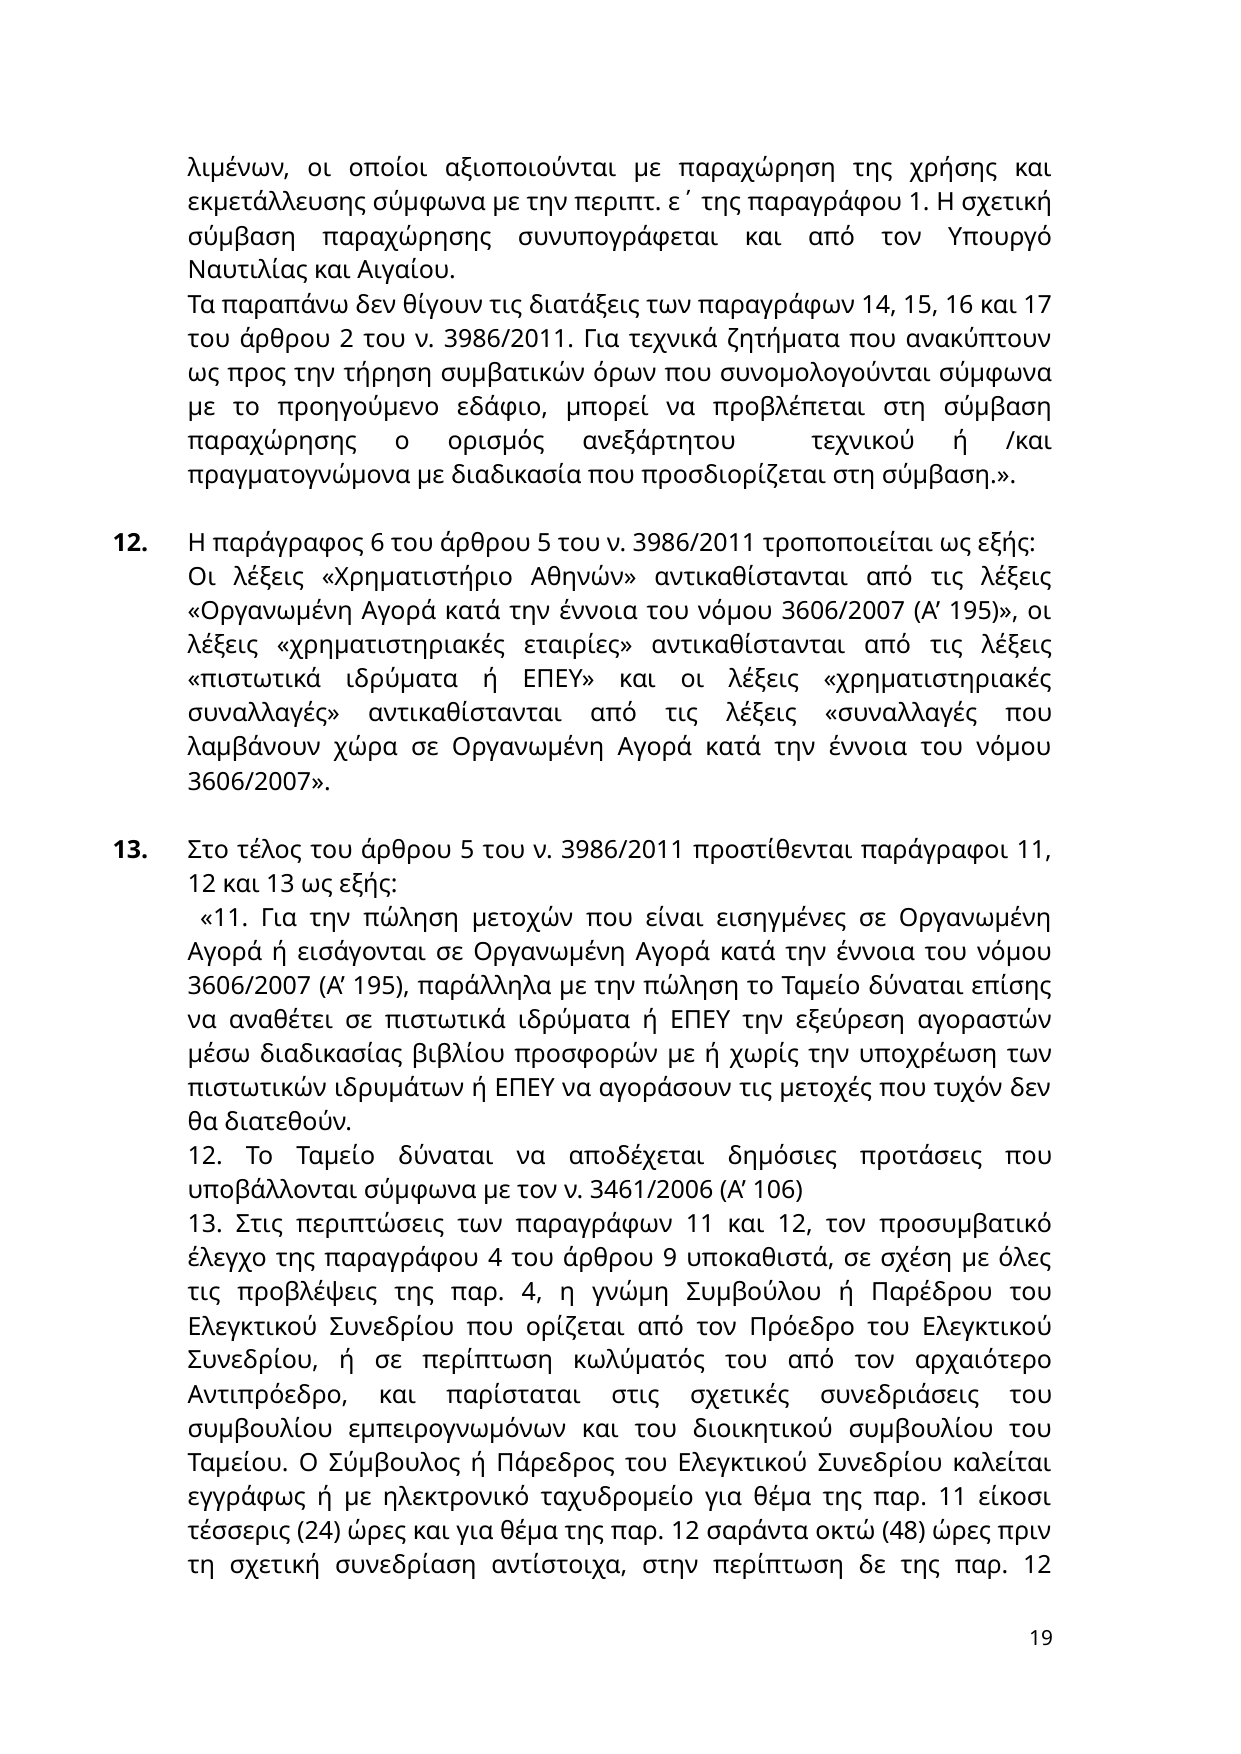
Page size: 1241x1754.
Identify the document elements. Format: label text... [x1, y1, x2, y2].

text «11. Για την πώληση μετοχών που είναι εισηγμένες σε Οργανωμένη Αγορά ή εισάγονται σε Οργανωμένη Αγορά κατά την έννοια του νόμου 3606/2007 (Α’ 195), παράλληλα με την πώληση το Ταμείο δύναται επίσης να αναθέτει σε πιστωτικά ιδρύματα ή ΕΠΕΥ την εξεύρεση αγοραστών μέσω διαδικασίας βιβλίου προσφορών με ή χωρίς την υποχρέωση των πιστωτικών ιδρυμάτων ή ΕΠΕΥ να αγοράσουν τις μετοχές που τυχόν δεν θα διατεθούν. [187, 899, 1053, 1138]
list Στο τέλος του άρθρου 5 του ν. 3986/2011 προστίθενται παράγραφοι 11, 12 και 13 ως εξής: [112, 831, 1053, 899]
list Η παράγραφος 6 του άρθρου 5 του ν. 3986/2011 τροποποιείται ως εξής: [112, 525, 1053, 559]
text 12. Το Ταμείο δύναται να αποδέχεται δημόσιες προτάσεις που υποβάλλονται σύμφωνα με τον ν. 3461/2006 (Α’ 106) [187, 1138, 1053, 1206]
text 13. Στις περιπτώσεις των παραγράφων 11 και 12, τον προσυμβατικό έλεγχο της παραγράφου 4 του άρθρου 9 υποκαθιστά, σε σχέση με όλες τις προβλέψεις της παρ. 4, η γνώμη Συμβούλου ή Παρέδρου του Ελεγκτικού Συνεδρίου που ορίζεται από τον Πρόεδρο του Ελεγκτικού Συνεδρίου, ή σε περίπτωση κωλύματός του από τον αρχαιότερο Αντιπρόεδρο, και παρίσταται στις σχετικές συνεδριάσεις του συμβουλίου εμπειρογνωμόνων και του διοικητικού συμβουλίου του Ταμείου. Ο Σύμβουλος ή Πάρεδρος του Ελεγκτικού Συνεδρίου καλείται εγγράφως ή με ηλεκτρονικό ταχυδρομείο για θέμα της παρ. 11 είκοσι τέσσερις (24) ώρες και για θέμα της παρ. 12 σαράντα οκτώ (48) ώρες πριν τη σχετική συνεδρίαση αντίστοιχα, στην περίπτωση δε της παρ. 12 [187, 1206, 1053, 1581]
text Οι λέξεις «Χρηματιστήριο Αθηνών» αντικαθίστανται από τις λέξεις «Οργανωμένη Αγορά κατά την έννοια του νόμου 3606/2007 (Α’ 195)», οι λέξεις «χρηματιστηριακές εταιρίες» αντικαθίστανται από τις λέξεις «πιστωτικά ιδρύματα ή ΕΠΕΥ» και οι λέξεις «χρηματιστηριακές συναλλαγές» αντικαθίστανται από τις λέξεις «συναλλαγές που λαμβάνουν χώρα σε Οργανωμένη Αγορά κατά την έννοια του νόμου 3606/2007». [187, 559, 1053, 797]
text Τα παραπάνω δεν θίγουν τις διατάξεις των παραγράφων 14, 15, 16 και 17 του άρθρου 2 του ν. 3986/2011. Για τεχνικά ζητήματα που ανακύπτουν ως προς την τήρηση συμβατικών όρων που συνομολογούνται σύμφωνα με το προηγούμενο εδάφιο, μπορεί να προβλέπεται στη σύμβαση παραχώρησης ο ορισμός ανεξάρτητου τεχνικού ή /και πραγματογνώμονα με διαδικασία που προσδιορίζεται στη σύμβαση.». [187, 286, 1053, 491]
text λιμένων, οι οποίοι αξιοποιούνται με παραχώρηση της χρήσης και εκμετάλλευσης σύμφωνα με την περιπτ. ε΄ της παραγράφου 1. Η σχετική σύμβαση παραχώρησης συνυπογράφεται και από τον Υπουργό Ναυτιλίας και Αιγαίου. [187, 150, 1053, 286]
